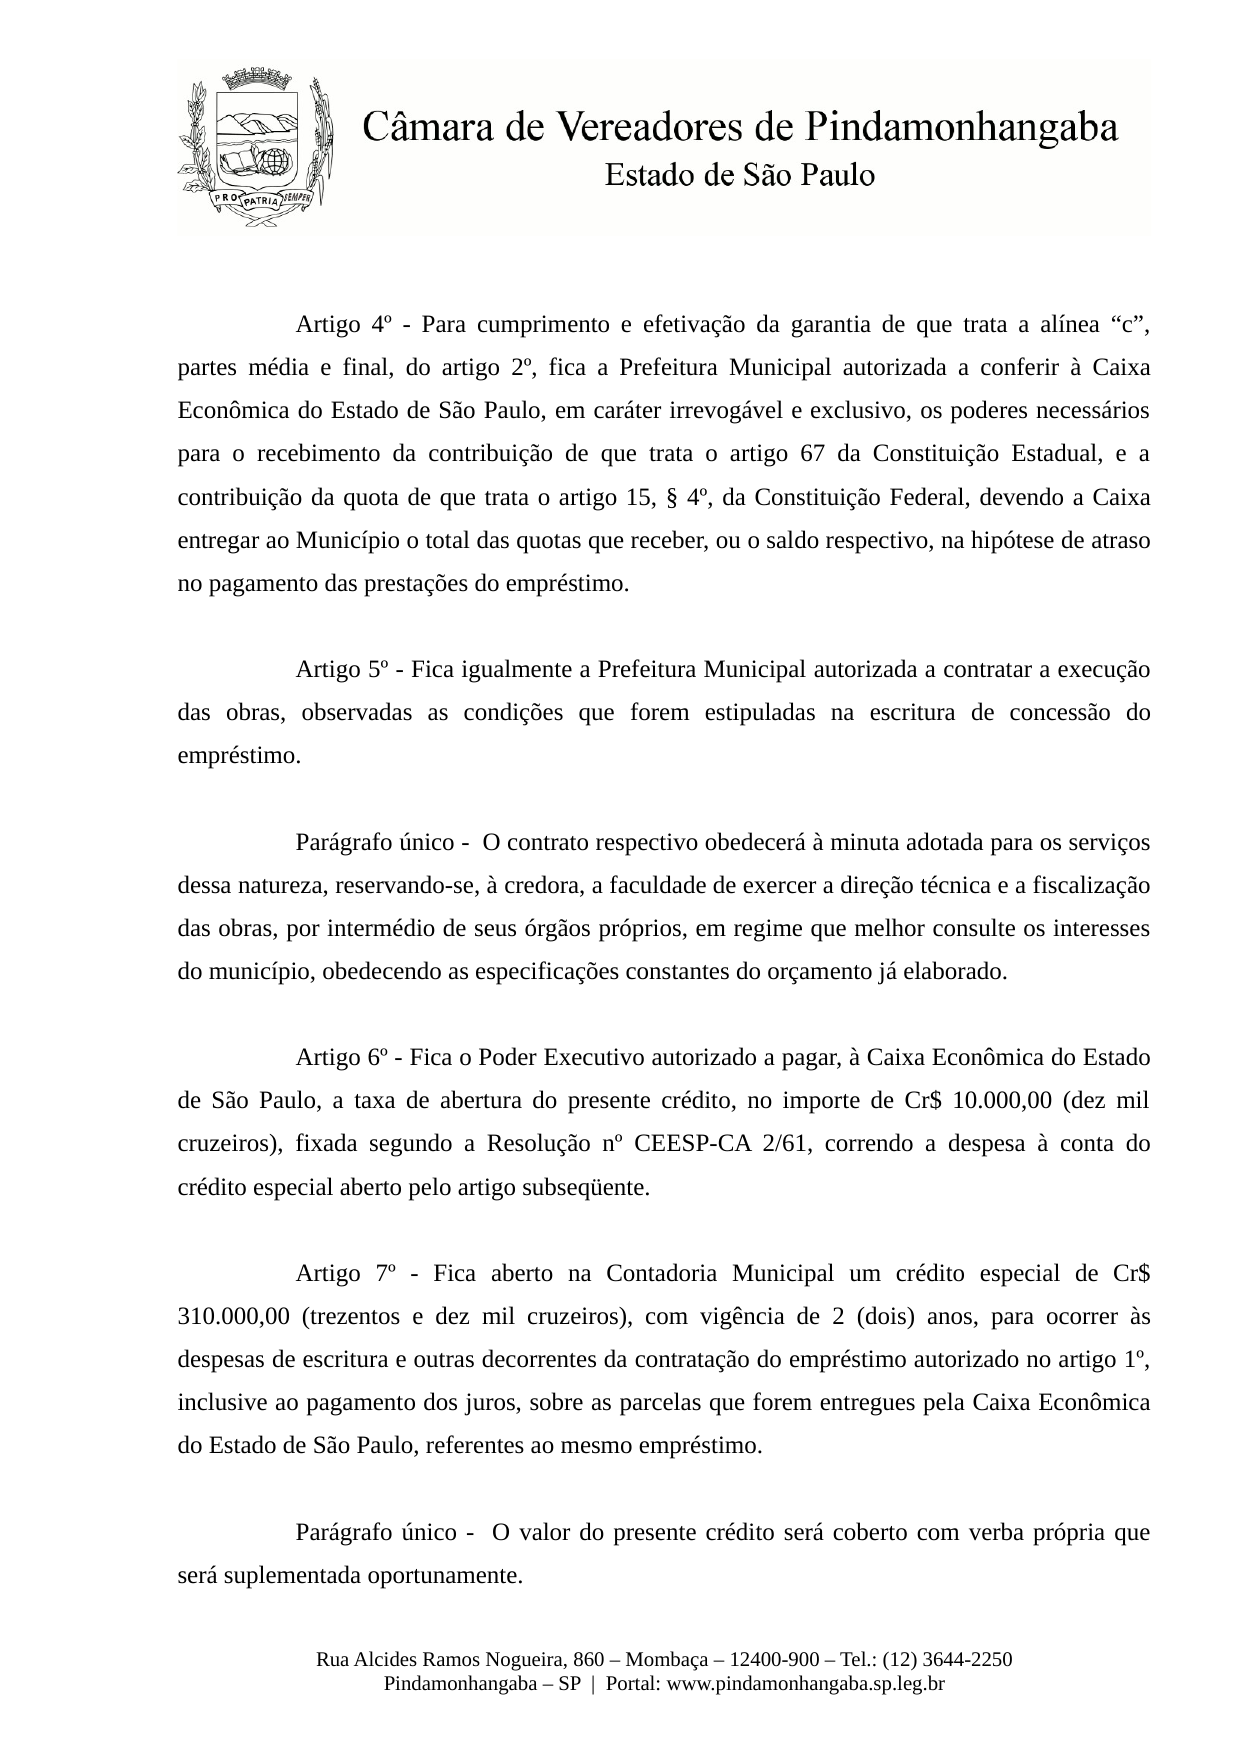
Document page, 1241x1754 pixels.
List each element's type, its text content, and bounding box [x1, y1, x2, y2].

text Parágrafo único - O valor do presente crédito será coberto com verba própria que será suplementada oportunamente. [177, 1517, 1152, 1588]
picture [177, 59, 1152, 236]
text Artigo 5º - Fica igualmente a Prefeitura Municipal autorizada a contratar a execução das obras, observadas as condições que forem estipuladas na escritura de concessão do empréstimo. [177, 654, 1152, 769]
text Parágrafo único - O contrato respectivo obedecerá à minuta adotada para os serviços dessa natureza, reservando-se, à credora, a faculdade de exercer a direção técnica e a fiscalização das obras, por intermédio de seus órgãos próprios, em regime que melhor consulte os interesses do município, obedecendo as especificações constantes do orçamento já elaborado. [177, 827, 1152, 985]
text Artigo 4º - Para cumprimento e efetivação da garantia de que trata a alínea “c”, partes média e final, do artigo 2º, fica a Prefeitura Municipal autorizada a conferir à Caixa Econômica do Estado de São Paulo, em caráter irrevogável e exclusivo, os poderes necessários para o recebimento da contribuição de que trata o artigo 67 da Constituição Estadual, e a contribuição da quota de que trata o artigo 15, § 4º, da Constituição Federal, devendo a Caixa entregar ao Município o total das quotas que receber, ou o saldo respectivo, na hipótese de atraso no pagamento das prestações do empréstimo. [177, 309, 1152, 597]
text Artigo 6º - Fica o Poder Executivo autorizado a pagar, à Caixa Econômica do Estado de São Paulo, a taxa de abertura do presente crédito, no importe de Cr$ 10.000,00 (dez mil cruzeiros), fixada segundo a Resolução nº CEESP-CA 2/61, correndo a despesa à conta do crédito especial aberto pelo artigo subseqüente. [177, 1042, 1152, 1200]
text Artigo 7º - Fica aberto na Contadoria Municipal um crédito especial de Cr$ 310.000,00 (trezentos e dez mil cruzeiros), com vigência de 2 (dois) anos, para ocorrer às despesas de escritura e outras decorrentes da contratação do empréstimo autorizado no artigo 1º, inclusive ao pagamento dos juros, sobre as parcelas que forem entregues pela Caixa Econômica do Estado de São Paulo, referentes ao mesmo empréstimo. [177, 1258, 1152, 1459]
